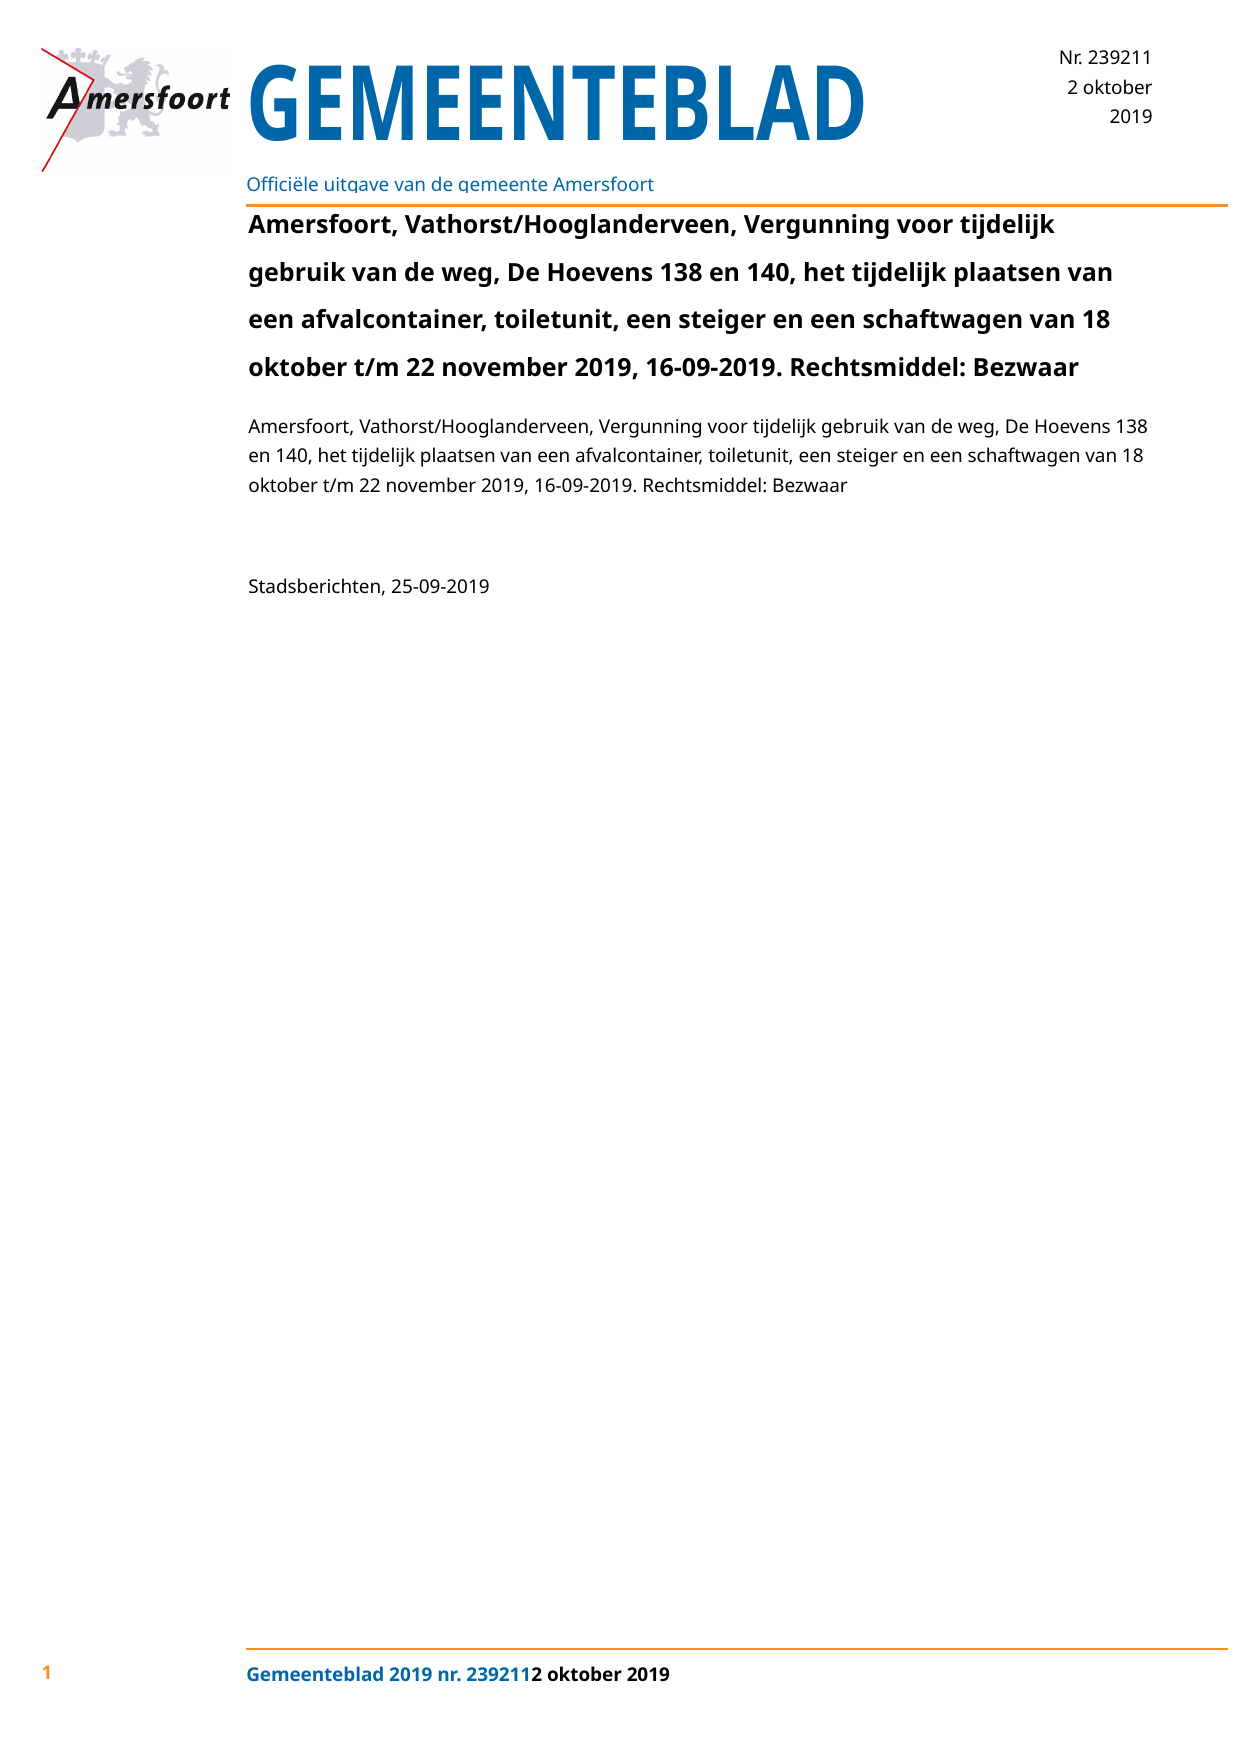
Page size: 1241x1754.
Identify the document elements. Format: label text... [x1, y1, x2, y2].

text Amersfoort, Vathorst/Hooglanderveen, Vergunning voor tijdelijk gebruik van de weg, De Hoevens 138 en 140, het tijdelijk plaatsen van een afvalcontainer, toiletunit, een steiger en een schaftwagen van 18 oktober t/m 22 november 2019, 16-09-2019. Rechtsmiddel: Bezwaar [248, 207, 1152, 384]
text Stadsberichten, 25-09-2019 [248, 573, 1152, 599]
picture [41, 47, 231, 172]
text Amersfoort, Vathorst/Hooglanderveen, Vergunning voor tijdelijk gebruik van de weg, De Hoevens 138 en 140, het tijdelijk plaatsen van een afvalcontainer, toiletunit, een steiger en een schaftwagen van 18 oktober t/m 22 november 2019, 16-09-2019. Rechtsmiddel: Bezwaar [248, 413, 1152, 498]
